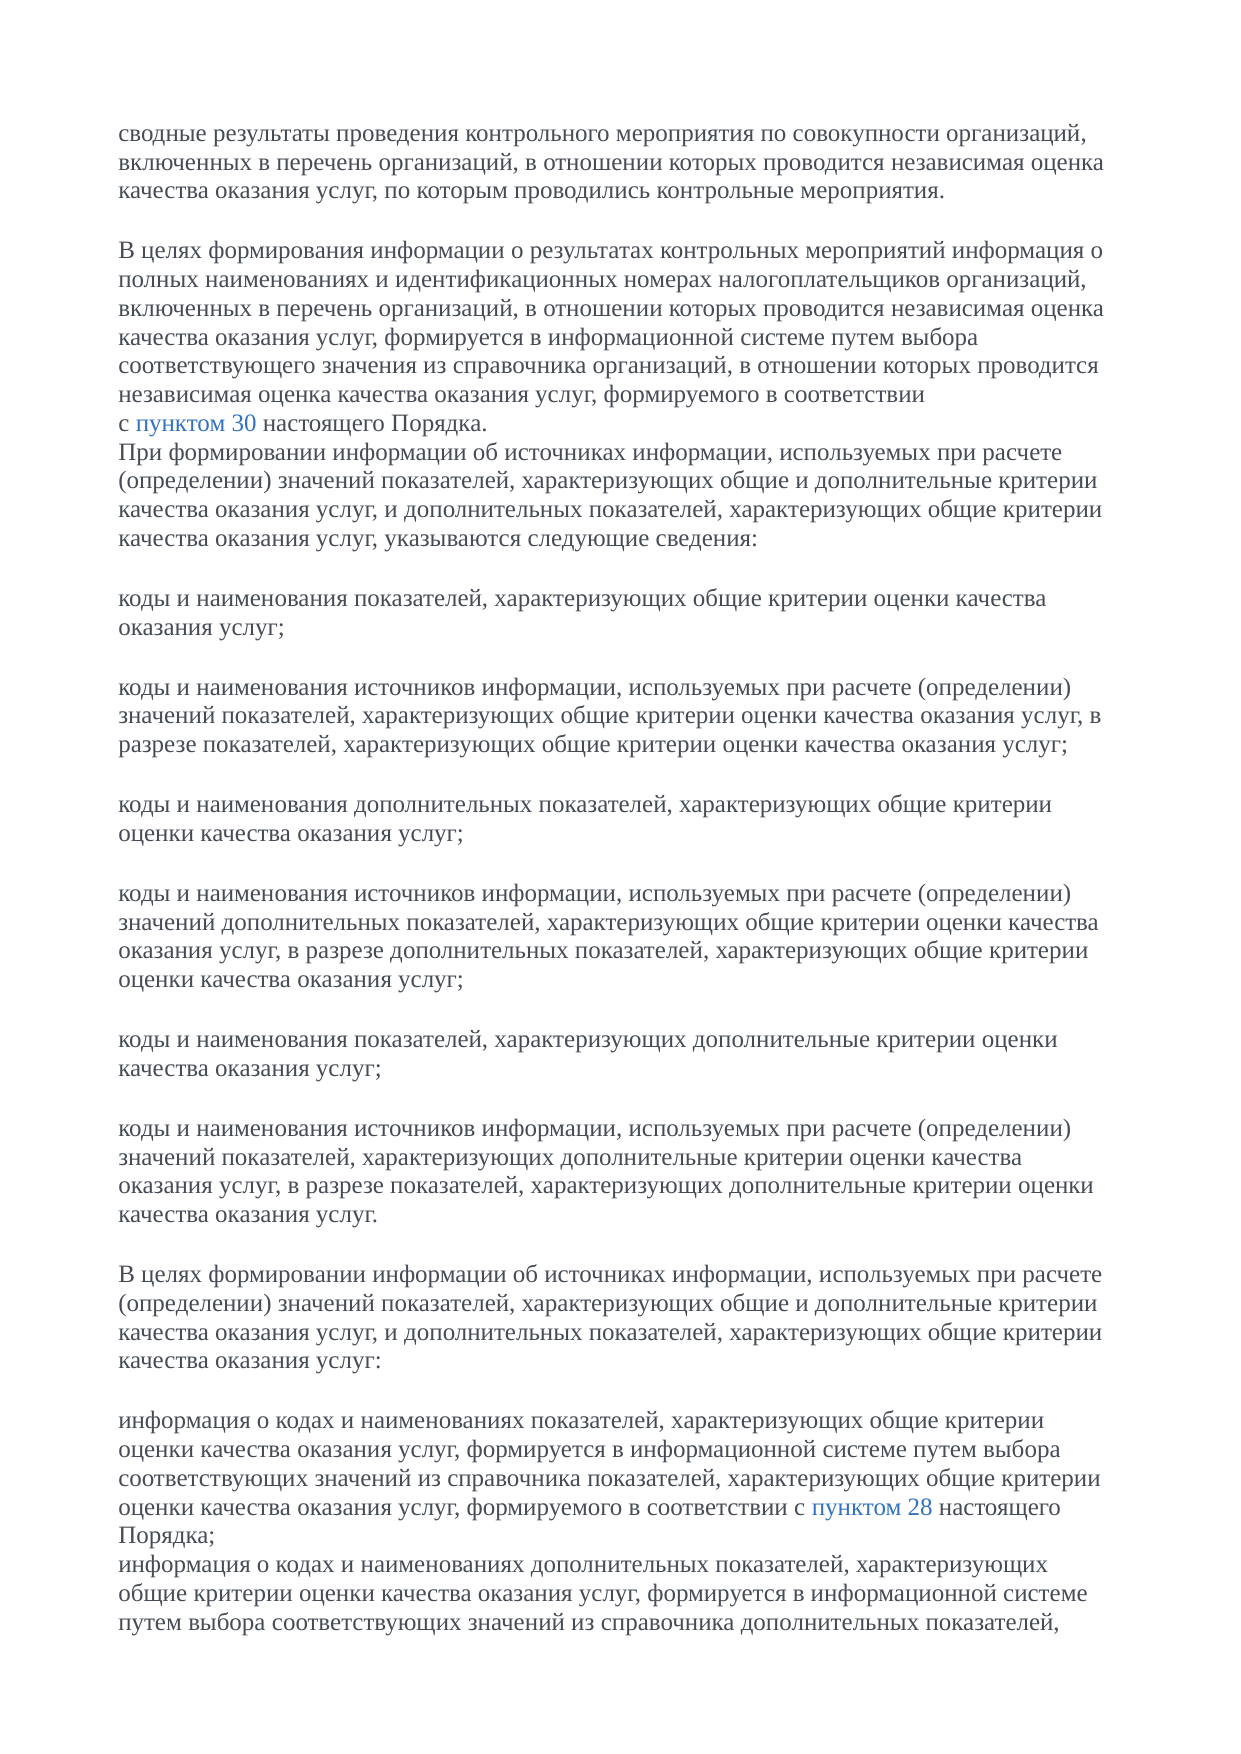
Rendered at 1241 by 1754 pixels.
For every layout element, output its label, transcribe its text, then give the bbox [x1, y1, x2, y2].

text информация о кодах и наименованиях показателей, характеризующих общие критерии оценки качества оказания услуг, формируется в информационной системе путем выбора соответствующих значений из справочника показателей, характеризующих общие критерии оценки качества оказания услуг, формируемого в соответствии с пунктом 28 настоящего Порядка; [118, 1406, 1122, 1549]
text коды и наименования источников информации, используемых при расчете (определении) значений показателей, характеризующих дополнительные критерии оценки качества оказания услуг, в разрезе показателей, характеризующих дополнительные критерии оценки качества оказания услуг. [118, 1113, 1122, 1228]
text коды и наименования дополнительных показателей, характеризующих общие критерии оценки качества оказания услуг; [118, 789, 1122, 847]
text В целях формировании информации об источниках информации, используемых при расчете (определении) значений показателей, характеризующих общие и дополнительные критерии качества оказания услуг, и дополнительных показателей, характеризующих общие критерии качества оказания услуг: [118, 1259, 1122, 1374]
text При формировании информации об источниках информации, используемых при расчете (определении) значений показателей, характеризующих общие и дополнительные критерии качества оказания услуг, и дополнительных показателей, характеризующих общие критерии качества оказания услуг, указываются следующие сведения: [118, 437, 1122, 552]
text информация о кодах и наименованиях дополнительных показателей, характеризующих общие критерии оценки качества оказания услуг, формируется в информационной системе путем выбора соответствующих значений из справочника дополнительных показателей, [118, 1549, 1122, 1636]
text коды и наименования источников информации, используемых при расчете (определении) значений дополнительных показателей, характеризующих общие критерии оценки качества оказания услуг, в разрезе дополнительных показателей, характеризующих общие критерии оценки качества оказания услуг; [118, 878, 1122, 993]
text коды и наименования показателей, характеризующих дополнительные критерии оценки качества оказания услуг; [118, 1024, 1122, 1082]
text коды и наименования источников информации, используемых при расчете (определении) значений показателей, характеризующих общие критерии оценки качества оказания услуг, в разрезе показателей, характеризующих общие критерии оценки качества оказания услуг; [118, 672, 1122, 758]
text В целях формирования информации о результатах контрольных мероприятий информация о полных наименованиях и идентификационных номерах налогоплательщиков организаций, включенных в перечень организаций, в отношении которых проводится независимая оценка качества оказания услуг, формируется в информационной системе путем выбора соответствующего значения из справочника организаций, в отношении которых проводится независимая оценка качества оказания услуг, формируемого в соответствии с пунктом 30 настоящего Порядка. [118, 236, 1122, 437]
text сводные результаты проведения контрольного мероприятия по совокупности организаций, включенных в перечень организаций, в отношении которых проводится независимая оценка качества оказания услуг, по которым проводились контрольные мероприятия. [118, 118, 1122, 204]
text коды и наименования показателей, характеризующих общие критерии оценки качества оказания услуг; [118, 583, 1122, 641]
